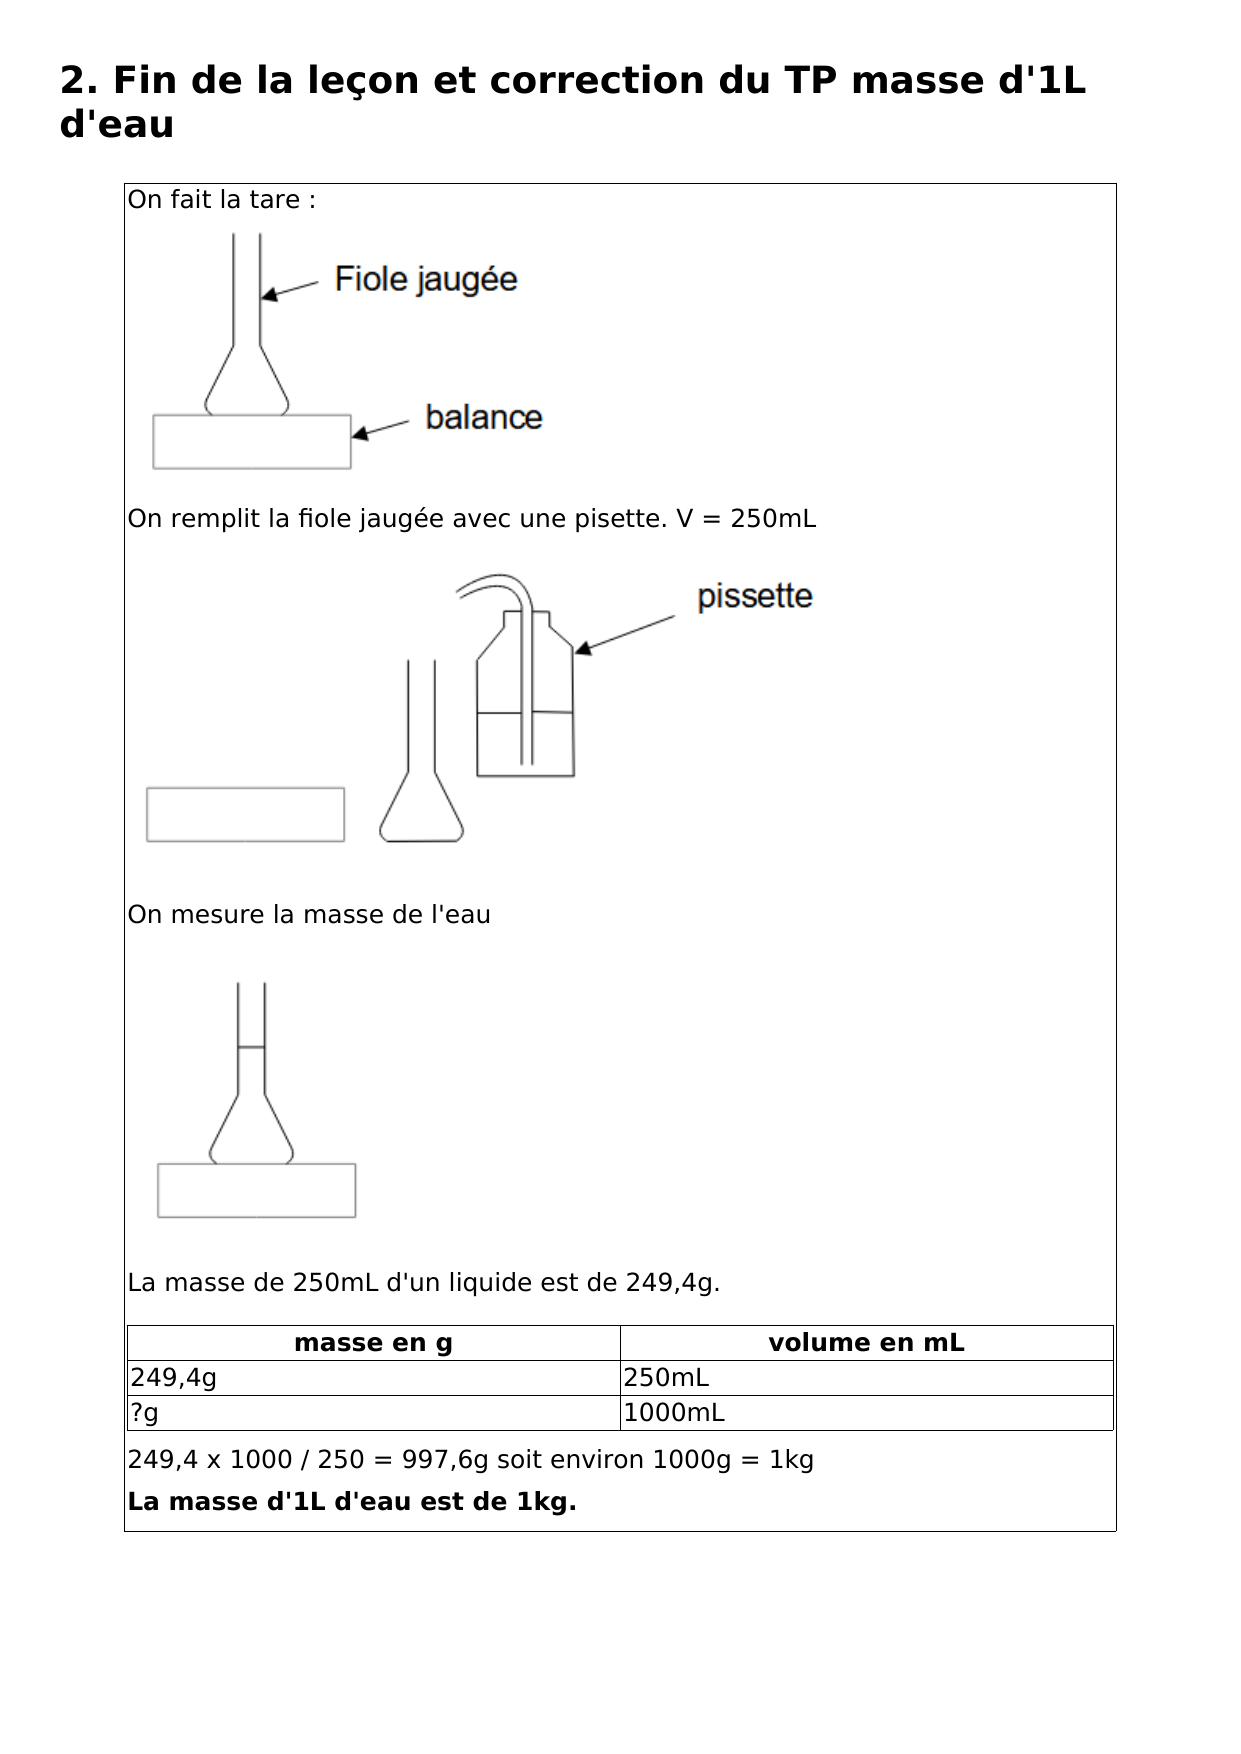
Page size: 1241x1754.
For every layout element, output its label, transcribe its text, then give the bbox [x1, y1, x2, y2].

table_cell ?g [128, 1396, 620, 1430]
subtitle 2. Fin de la leçon et correction du TP masse d'1L d'eau [59, 59, 1181, 146]
table_cell 249,4g [128, 1361, 620, 1395]
table_cell 250mL [621, 1361, 1113, 1395]
table_cell 1000mL [621, 1396, 1113, 1430]
table_header volume en mL [621, 1326, 1113, 1360]
picture [127, 941, 427, 1256]
picture [127, 545, 829, 888]
table_header masse en g [128, 1326, 620, 1360]
picture [127, 214, 584, 492]
table_header On fait la tare : On remplit la fiole jaugée avec une pisette. V = 250mL On mesure la masse de l'eau La masse de 250mL d'un liquide est de 249,4g. 249,4 x 1000 / 250 = 997,6g soit environ 1000g = 1kg La masse d'1L d'eau est de 1kg. [125, 184, 1116, 1531]
